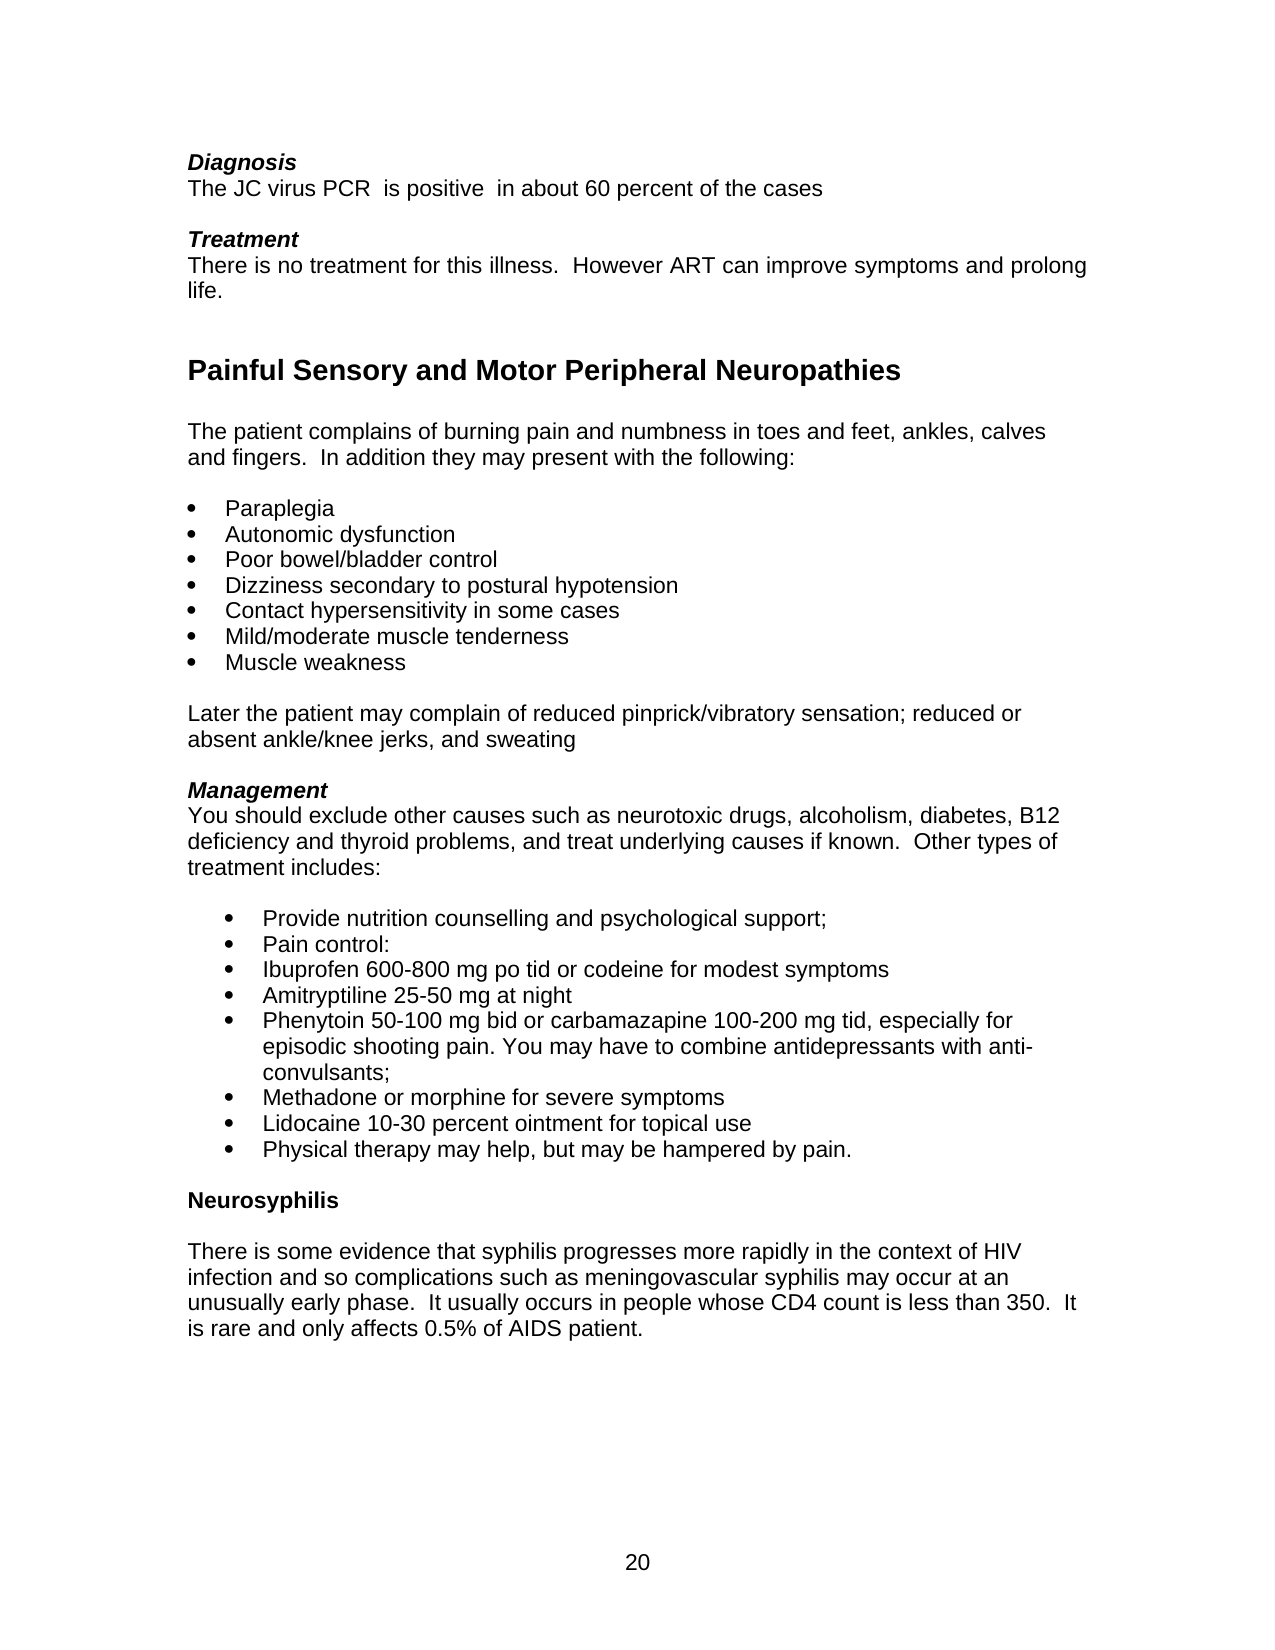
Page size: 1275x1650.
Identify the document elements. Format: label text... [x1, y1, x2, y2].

list Contact hypersensitivity in some cases [187, 598, 1087, 624]
list Amitryptiline 25-50 mg at night [225, 983, 1087, 1008]
list Provide nutrition counselling and psychological support; [225, 906, 1087, 931]
text There is some evidence that syphilis progresses more rapidly in the context of HIV infection and so complications such as meningovascular syphilis may occur at an unusually early phase. It usually occurs in people whose CD4 count is less than 350. It is rare and only affects 0.5% of AIDS patient. [187, 1239, 1087, 1341]
list Pain control: [225, 931, 1087, 957]
text Diagnosis [187, 150, 1087, 176]
list Ibuprofen 600-800 mg po tid or codeine for modest symptoms [225, 957, 1087, 983]
text Treatment [187, 227, 1087, 252]
subtitle Painful Sensory and Motor Peripheral Neuropathies [187, 354, 1087, 387]
list Lidocaine 10-30 percent ointment for topical use [225, 1111, 1087, 1136]
list Phenytoin 50-100 mg bid or carbamazapine 100-200 mg tid, especially for episodic shooting pain. You may have to combine antidepressants with anti-convulsants; [225, 1008, 1087, 1085]
list Paraplegia [187, 496, 1087, 521]
list Autonomic dysfunction [187, 521, 1087, 547]
list Muscle weakness [187, 649, 1087, 675]
list Methadone or morphine for severe symptoms [225, 1085, 1087, 1111]
list Poor bowel/bladder control [187, 547, 1087, 573]
list Mild/moderate muscle tenderness [187, 624, 1087, 649]
text There is no treatment for this illness. However ART can improve symptoms and prolong life. [187, 252, 1087, 304]
text You should exclude other causes such as neurotoxic drugs, alcoholism, diabetes, B12 deficiency and thyroid problems, and treat underlying causes if known. Other types of treatment includes: [187, 803, 1087, 880]
text Later the patient may complain of reduced pinprick/vibratory sensation; reduced or absent ankle/knee jerks, and sweating [187, 701, 1087, 752]
list Physical therapy may help, but may be hampered by pain. [225, 1136, 1087, 1162]
list Dizziness secondary to postural hypotension [187, 573, 1087, 598]
text Management [187, 778, 1087, 803]
text The patient complains of burning pain and numbness in toes and feet, ankles, calves and fingers. In addition they may present with the following: [187, 419, 1087, 470]
text Neurosyphilis [187, 1188, 1087, 1213]
text The JC virus PCR is positive in about 60 percent of the cases [187, 176, 1087, 201]
